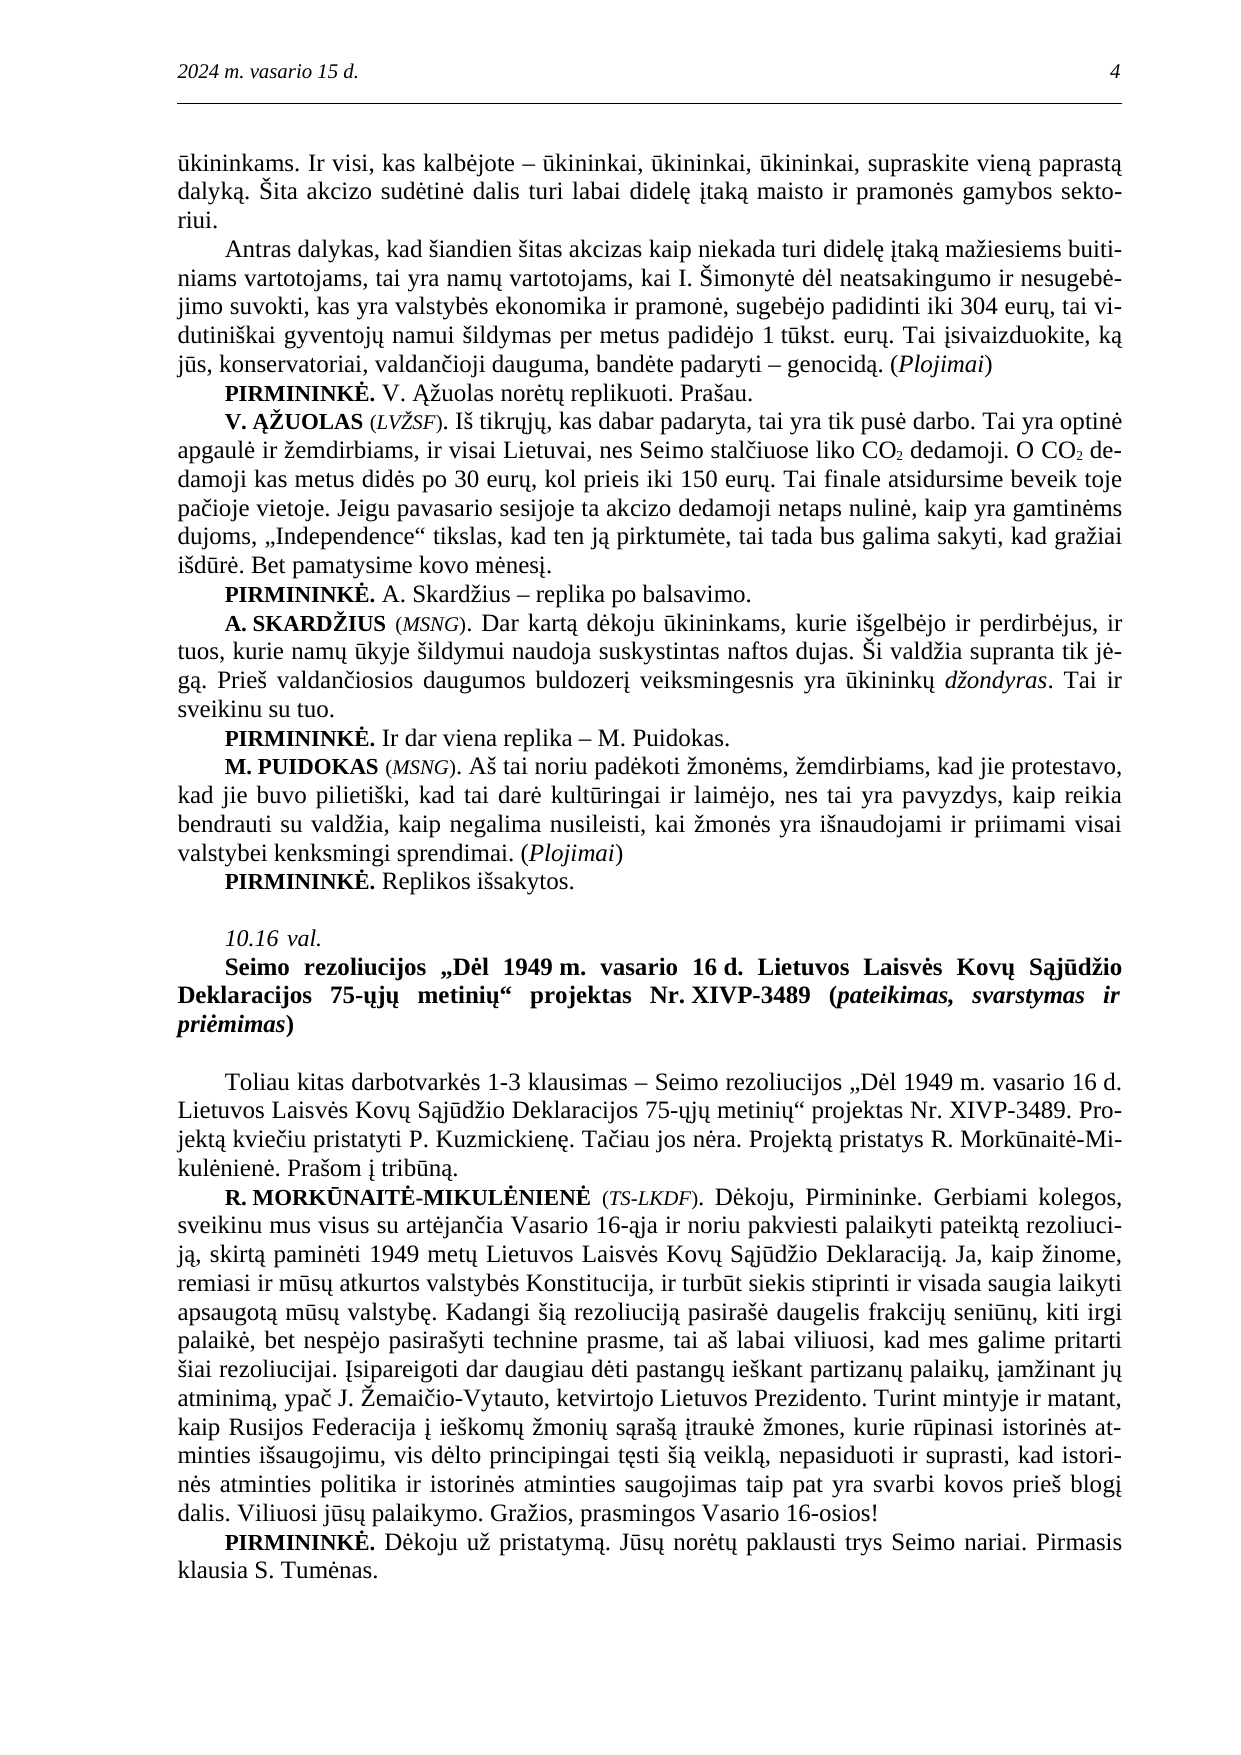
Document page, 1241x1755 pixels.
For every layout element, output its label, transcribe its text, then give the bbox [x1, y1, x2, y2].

text V. ĄŽUOLAS (LVŽSF). Iš tik­rų­jų, kas da­bar pa­da­ry­ta, tai yra tik pu­sė dar­bo. Tai yra op­ti­nė ap­gau­lė ir žem­dir­biams, ir vi­sai Lie­tu­vai, nes Sei­mo stal­čiuo­se li­ko CO2 de­da­mo­ji. O CO2 de­da­mo­ji kas me­tus di­dės po 30 eu­rų, kol pri­eis iki 150 eu­rų. Tai fi­na­le at­si­dur­si­me be­veik to­je pa­čio­je vie­to­je. Jei­gu pa­va­sa­rio se­si­jo­je ta ak­ci­zo de­da­mo­ji ne­taps nu­li­nė, kaip yra gam­ti­nėms du­joms, „In­de­pen­den­ce“ tiks­las, kad ten ją pirk­tu­mė­te, tai ta­da bus ga­li­ma sa­ky­ti, kad gra­žiai iš­dū­rė. Bet pa­ma­ty­si­me ko­vo mė­ne­sį. [177, 406, 1122, 579]
text 10.16 val. [224, 924, 1122, 952]
text M. PUIDOKAS (MSNG). Aš tai no­riu pa­dė­ko­ti žmo­nėms, žem­dir­biams, kad jie pro­tes­ta­vo, kad jie bu­vo pi­lie­tiš­ki, kad tai da­rė kul­tū­rin­gai ir lai­mė­jo, nes tai yra pa­vyz­dys, kaip rei­kia ben­drau­ti su val­džia, kaip ne­ga­li­ma nu­si­leis­ti, kai žmo­nės yra iš­nau­do­ja­mi ir pri­ima­mi vi­sai vals­ty­bei kenks­min­gi spren­di­mai. (Plo­ji­mai) [177, 751, 1122, 866]
text PIRMININKĖ. Re­pli­kos iš­sa­ky­tos. [177, 866, 1122, 895]
text R. MORKŪNAITĖ-MIKULĖNIENĖ (TS-LKDF). Dė­ko­ju, Pir­mi­nin­ke. Ger­bia­mi ko­le­gos, svei­ki­nu mus vi­sus su ar­tė­jan­čia Va­sa­rio 16-ąja ir no­riu pa­kvies­ti pa­lai­ky­ti pa­teik­tą re­zo­liu­ci­ją, skir­tą pa­mi­nė­ti 1949 me­tų Lie­tu­vos Lais­vės Ko­vų Są­jū­džio De­kla­ra­ci­ją. Ja, kaip ži­no­me, re­mia­si ir mū­sų at­kur­tos vals­ty­bės Kon­sti­tu­ci­ja, ir tur­būt sie­kis stip­rin­ti ir vi­sa­da sau­gia lai­ky­ti ap­sau­go­tą mū­sų vals­ty­bę. Ka­dan­gi šią re­zo­liu­ci­ją pa­si­ra­šė dau­ge­lis frak­ci­jų se­niū­nų, ki­ti ir­gi pa­lai­kė, bet ne­spė­jo pa­si­ra­šy­ti tech­ni­ne pras­me, tai aš la­bai vi­liuo­si, kad mes ga­li­me pri­tar­ti šiai re­zo­liu­ci­jai. Įsi­pa­rei­goti dar dau­giau dė­ti pa­stan­gų ieš­kant par­ti­za­nų pa­lai­kų, įam­ži­nant jų at­mi­ni­mą, ypač J. Že­mai­čio-Vy­tau­to, ket­vir­to­jo Lie­tu­vos Pre­zi­den­to. Tu­rint min­ty­je ir ma­tant, kaip Ru­si­jos Fe­de­ra­ci­ja į ieš­ko­mų žmo­nių są­ra­šą įtrau­kė žmo­nes, ku­rie rū­pi­na­si is­to­ri­nės at­min­ties iš­sau­go­ji­mu, vis dėl­to prin­ci­pin­gai tęs­ti šią veik­lą, ne­pa­si­duoti ir su­pras­ti, kad is­to­ri­nės at­min­ties po­li­ti­ka ir is­to­ri­nės at­min­ties sau­go­ji­mas taip pat yra svar­bi ko­vos prieš blo­gį da­lis. Vi­liuo­si jū­sų pa­lai­ky­mo. Gra­žios, pra­smin­gos Va­sa­rio 16-osios! [177, 1182, 1122, 1527]
text Ant­ras da­ly­kas, kad šian­dien ši­tas ak­ci­zas kaip nie­ka­da tu­ri di­de­lę įta­ką ma­žie­siems bui­ti­niams var­to­to­jams, tai yra na­mų var­to­to­jams, kai I. Ši­mo­ny­tė dėl ne­at­sa­kin­gu­mo ir ne­su­ge­bė­ji­mo su­vok­ti, kas yra vals­ty­bės eko­no­mi­ka ir pra­mo­nė, su­ge­bė­jo pa­di­din­ti iki 304 eu­rų, tai vi­du­ti­niš­kai gy­ven­to­jų na­mui šil­dy­mas per me­tus pa­di­dė­jo 1 tūkst. eu­rų. Tai įsi­vaiz­duo­ki­te, ką jūs, kon­ser­va­to­riai, val­dan­čio­ji dau­gu­ma, ban­dė­te pa­da­ry­ti – ge­no­ci­dą. (Plo­ji­mai) [177, 234, 1122, 378]
text A. SKARDŽIUS (MSNG). Dar kar­tą dė­ko­ju ūki­nin­kams, ku­rie iš­gel­bė­jo ir per­dir­bė­jus, ir tuos, ku­rie na­mų ūky­je šil­dy­mui nau­do­ja su­skys­tin­tas naf­tos du­jas. Ši val­džia su­pran­ta tik jė­gą. Prieš val­dan­čio­sios dau­gu­mos bul­do­ze­rį veiks­min­ges­nis yra ūki­nin­kų džondyras. Tai ir svei­ki­nu su tuo. [177, 608, 1122, 723]
text To­liau ki­tas dar­bo­tvarkės 1-3 klau­si­mas – Sei­mo re­zo­liu­ci­jos „Dėl 1949 m. va­sa­rio 16 d. Lie­tu­vos Lais­vės Ko­vų Są­jū­džio De­kla­ra­ci­jos 75-ųjų me­ti­nių“ pro­jek­tas Nr. XIVP-3489. Pro­jek­tą kvie­čiu pri­sta­ty­ti P. Kuz­mic­kie­nę. Ta­čiau jos nė­ra. Pro­jek­tą pri­sta­tys R. Mor­kū­nai­tė-Mi­ku­lė­nie­nė. Pra­šom į tri­bū­ną. [177, 1067, 1122, 1182]
text PIRMININKĖ. Dė­ko­ju už pri­sta­ty­mą. Jū­sų no­rė­tų pa­klaus­ti trys Sei­mo na­riai. Pir­ma­sis klau­sia S. Tu­mė­nas. [177, 1527, 1122, 1584]
text PIRMININKĖ. Ir dar vie­na re­pli­ka – M. Pui­do­kas. [177, 723, 1122, 751]
text ūki­nin­kams. Ir vi­si, kas kal­bė­jo­te – ūki­nin­kai, ūki­nin­kai, ūki­nin­kai, su­pras­ki­te vie­ną pa­pras­tą da­ly­ką. Ši­ta ak­ci­zo su­dė­ti­nė da­lis tu­ri la­bai di­de­lę įta­ką mais­to ir pra­mo­nės ga­my­bos sek­to­riui. [177, 148, 1122, 234]
text Sei­mo re­zo­liu­ci­jos „Dėl 1949 m. va­sa­rio 16 d. Lie­tu­vos Lais­vės Ko­vų Są­jū­džio Dekla­ra­ci­jos 75-ųjų me­ti­nių“ pro­jek­tas Nr. XIVP-3489 (pa­tei­ki­mas, svars­ty­mas ir priėmimas) [177, 952, 1122, 1038]
text PIRMININKĖ. V. Ąžuo­las no­rė­tų re­pli­kuo­ti. Pra­šau. [177, 378, 1122, 406]
text PIRMININKĖ. A. Skar­džius – re­pli­ka po bal­sa­vi­mo. [177, 579, 1122, 608]
